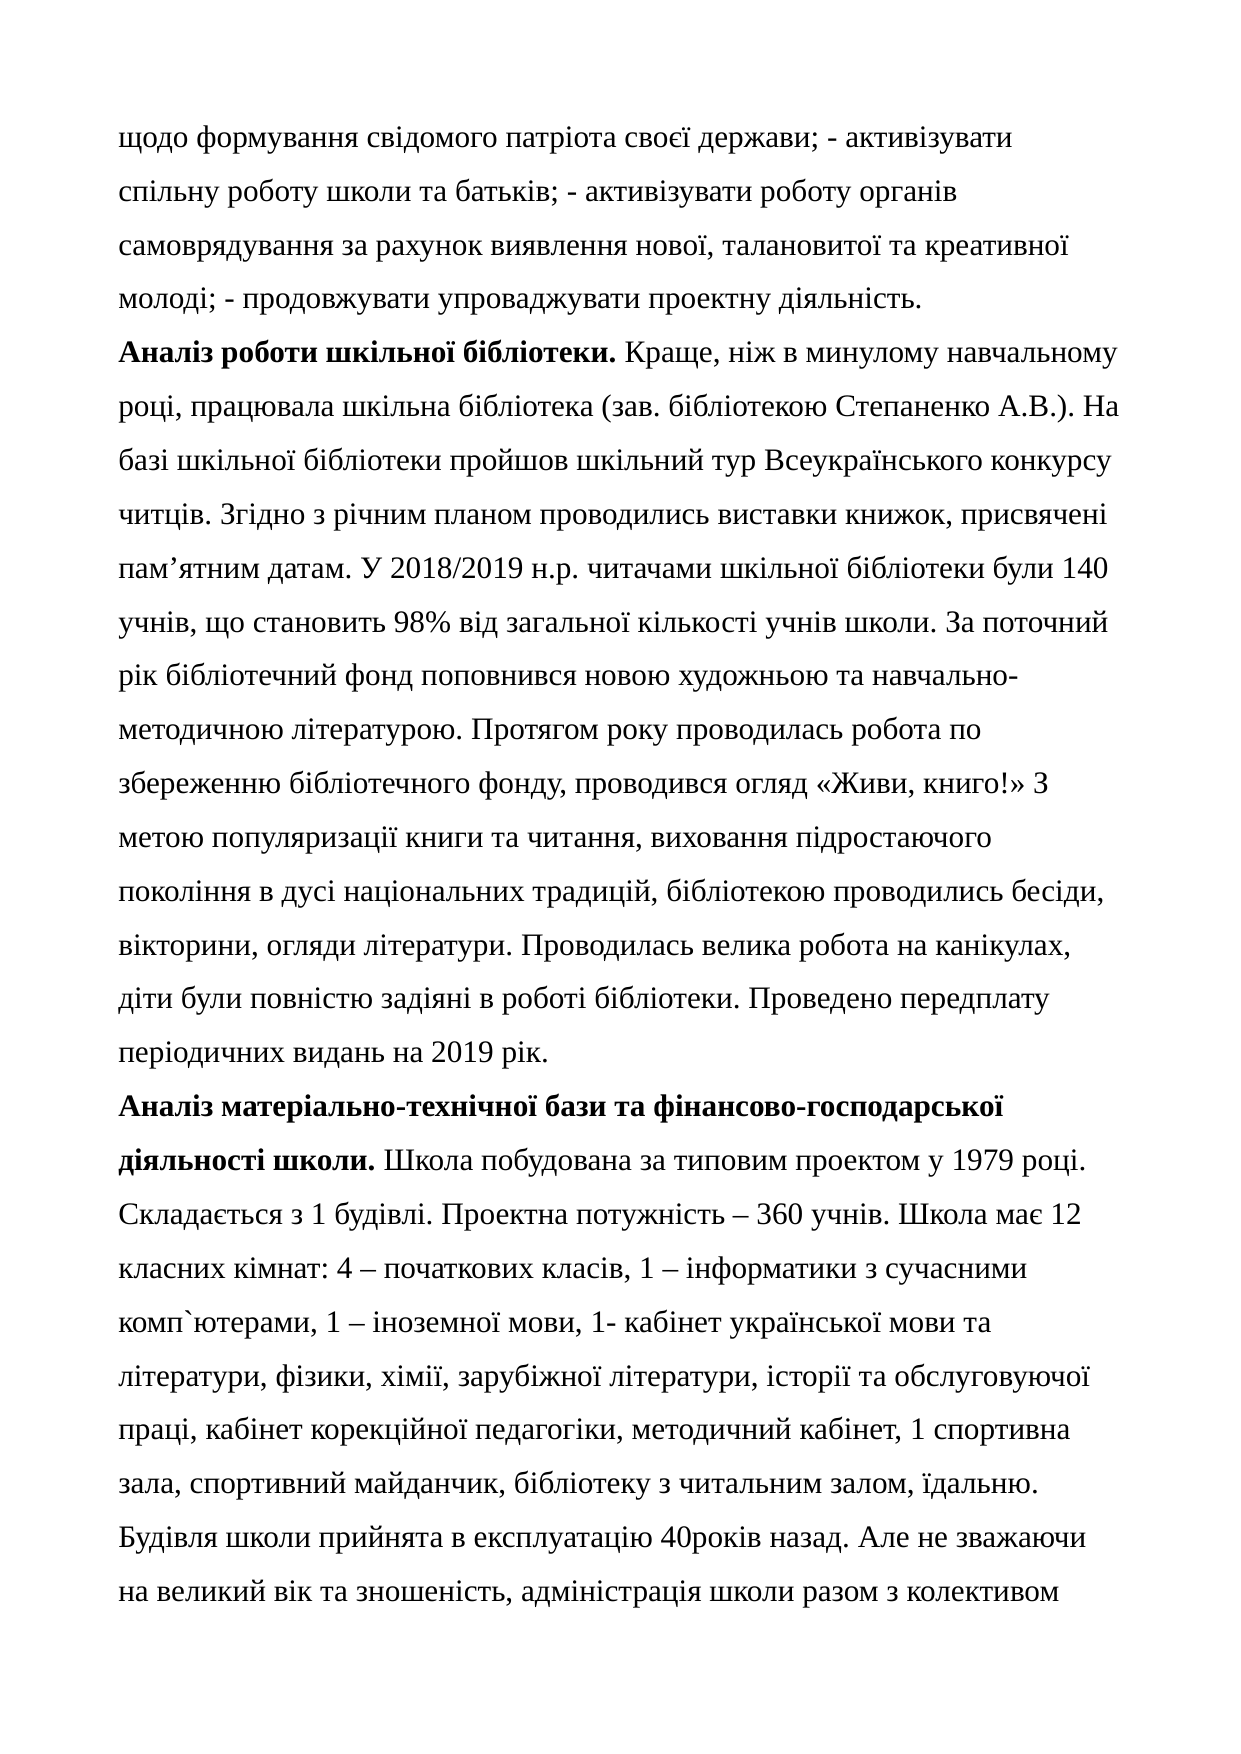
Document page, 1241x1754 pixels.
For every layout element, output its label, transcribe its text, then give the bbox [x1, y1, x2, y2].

text Аналіз роботи шкільної бібліотеки. Краще, ніж в минулому навчальному році, працювала шкільна бібліотека (зав. бібліотекою Степаненко А.В.). На базі шкільної бібліотеки пройшов шкільний тур Всеукраїнського конкурсу читців. Згідно з річним планом проводились виставки книжок, присвячені пам’ятним датам. У 2018/2019 н.р. читачами шкільної бібліотеки були 140 учнів, що становить 98% від загальної кількості учнів школи. За поточний рік бібліотечний фонд поповнився новою художньою та навчально- методичною літературою. Протягом року проводилась робота по збереженню бібліотечного фонду, проводився огляд «Живи, книго!» З метою популяризації книги та читання, виховання підростаючого покоління в дусі національних традицій, бібліотекою проводились бесіди, вікторини, огляди літератури. Проводилась велика робота на канікулах, діти були повністю задіяні в роботі бібліотеки. Проведено передплату періодичних видань на 2019 рік. [118, 333, 1122, 1069]
text Аналіз матеріально-технічної бази та фінансово-господарської діяльності школи. Школа побудована за типовим проектом у 1979 році. Складається з 1 будівлі. Проектна потужність – 360 учнів. Школа має 12 класних кімнат: 4 – початкових класів, 1 – інформатики з сучасними комп`ютерами, 1 – іноземної мови, 1- кабінет української мови та літератури, фізики, хімії, зарубіжної літератури, історії та обслуговуючої праці, кабінет корекційної педагогіки, методичний кабінет, 1 спортивна зала, спортивний майданчик, бібліотеку з читальним залом, їдальню. Будівля школи прийнята в експлуатацію 40років назад. Але не зважаючи на великий вік та зношеність, адміністрація школи разом з колективом [118, 1087, 1122, 1608]
text щодо формування свідомого патріота своєї держави; - активізувати спільну роботу школи та батьків; - активізувати роботу органів самоврядування за рахунок виявлення нової, талановитої та креативної молоді; - продовжувати упроваджувати проектну діяльність. [118, 118, 1122, 316]
